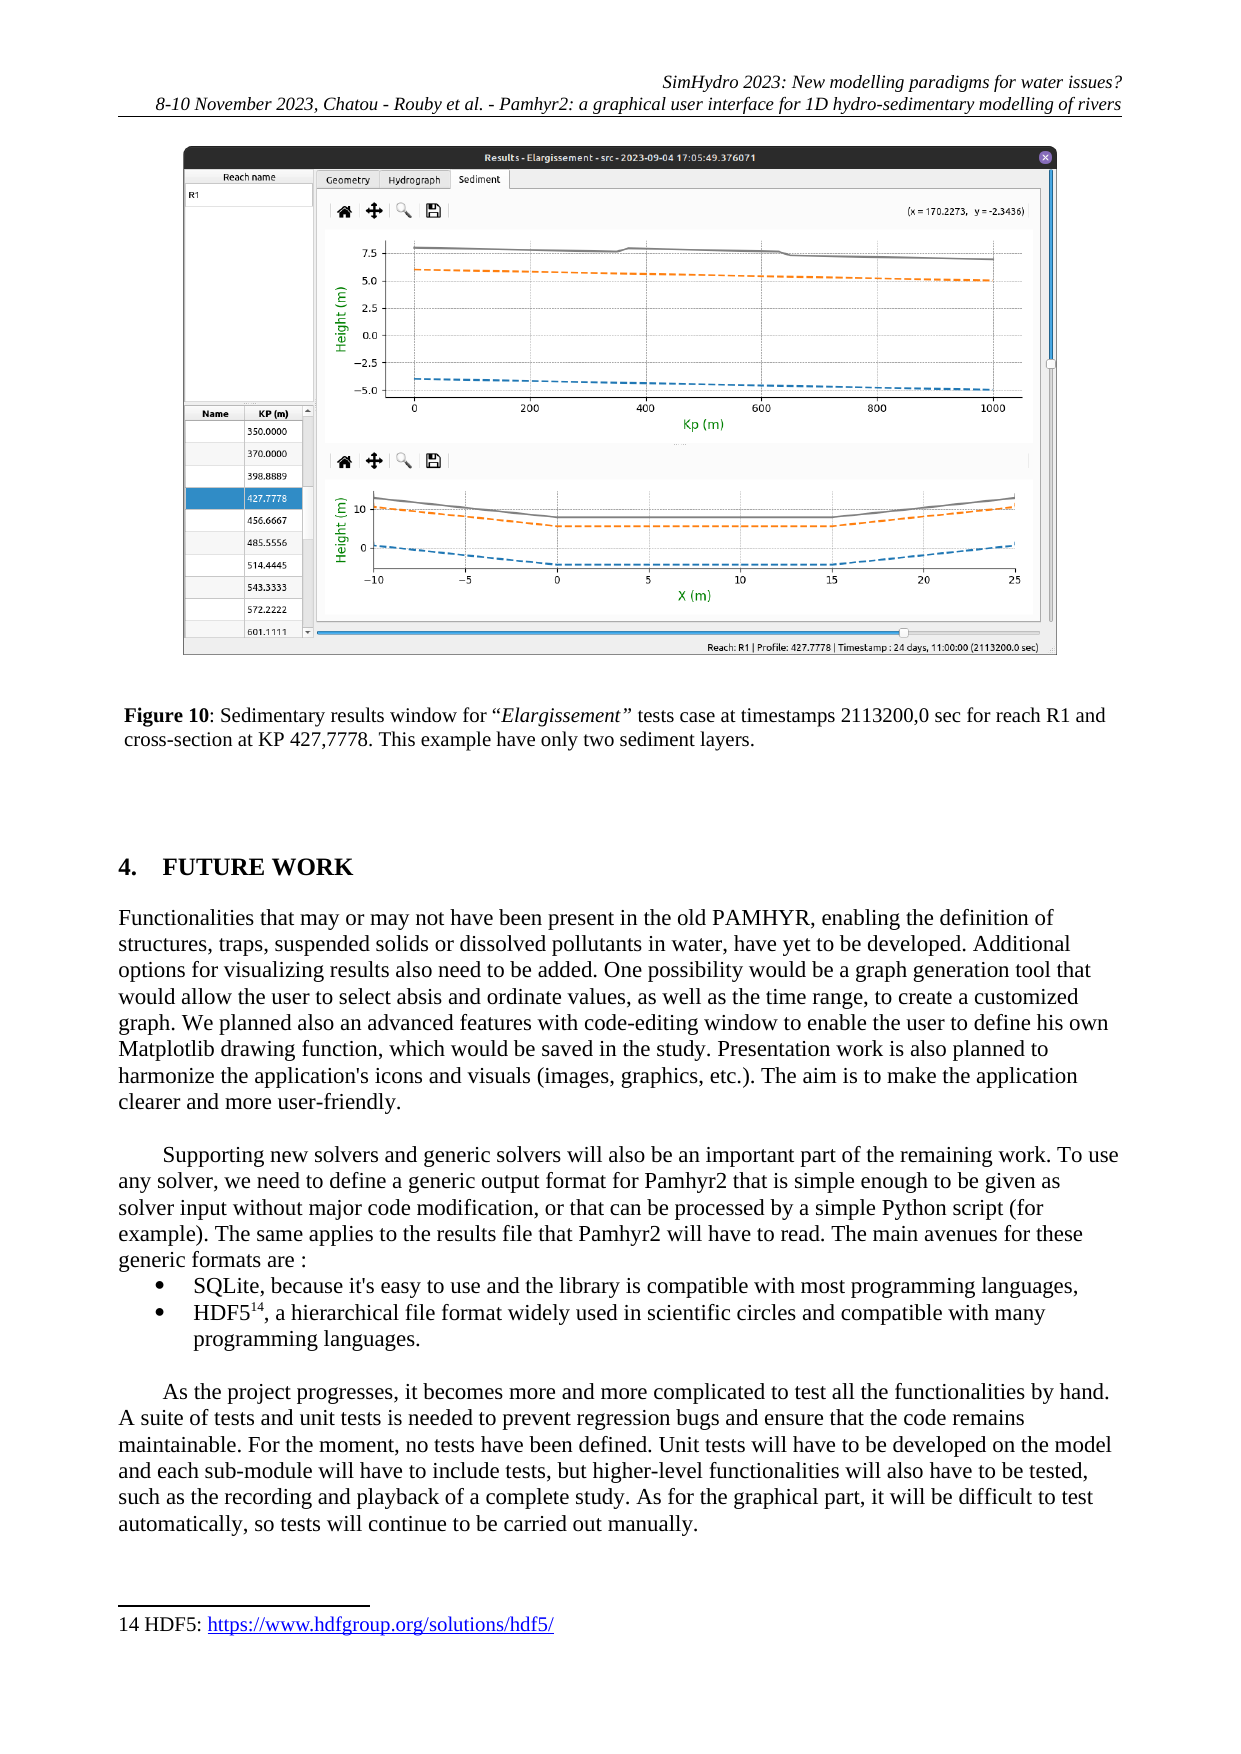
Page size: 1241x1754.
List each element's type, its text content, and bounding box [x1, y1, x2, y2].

text Supporting new solvers and generic solvers will also be an important part of the remaining work. To use any solver, we need to define a generic output format for Pamhyr2 that is simple enough to be given as solver input without major code modification, or that can be processed by a simple Python script (for example). The same applies to the results file that Pamhyr2 will have to read. The main avenues for these generic formats are : [118, 1141, 1122, 1273]
table_cell Figure 10: Sedimentary results window for “Elargissement” tests case at timestamps 2113200,0 sec for reach R1 and cross-section at KP 427,7778. This example have only two sediment layers. [118, 117, 1122, 806]
list HDF5, a hierarchical file format widely used in scientific circles and compatible with many programming languages. [156, 1299, 1122, 1352]
text As the project progresses, it becomes more and more complicated to test all the functionalities by hand. A suite of tests and unit tests is needed to prevent regression bugs and ensure that the code remains maintainable. For the moment, no tests have been defined. Unit tests will have to be developed on the model and each sub-module will have to include tests, but higher-level functionalities will also have to be tested, such as the recording and playback of a complete study. As for the graphical part, it will be difficult to test automatically, so tests will continue to be carried out manually. [118, 1378, 1122, 1536]
list SQLite, because it's easy to use and the library is compatible with most programming languages, [156, 1273, 1122, 1299]
picture [183, 146, 1057, 655]
list HDF5: https://www.hdfgroup.org/solutions/hdf5/ [118, 1612, 1122, 1636]
subtitle 4. Future work [118, 852, 1122, 881]
text Functionalities that may or may not have been present in the old PAMHYR, enabling the definition of structures, traps, suspended solids or dissolved pollutants in water, have yet to be developed. Additional options for visualizing results also need to be added. One possibility would be a graph generation tool that would allow the user to select absis and ordinate values, as well as the time range, to create a customized graph. We planned also an advanced features with code-editing window to enable the user to define his own Matplotlib drawing function, which would be saved in the study. Presentation work is also planned to harmonize the application's icons and visuals (images, graphics, etc.). The aim is to make the application clearer and more user-friendly. [118, 904, 1122, 1114]
